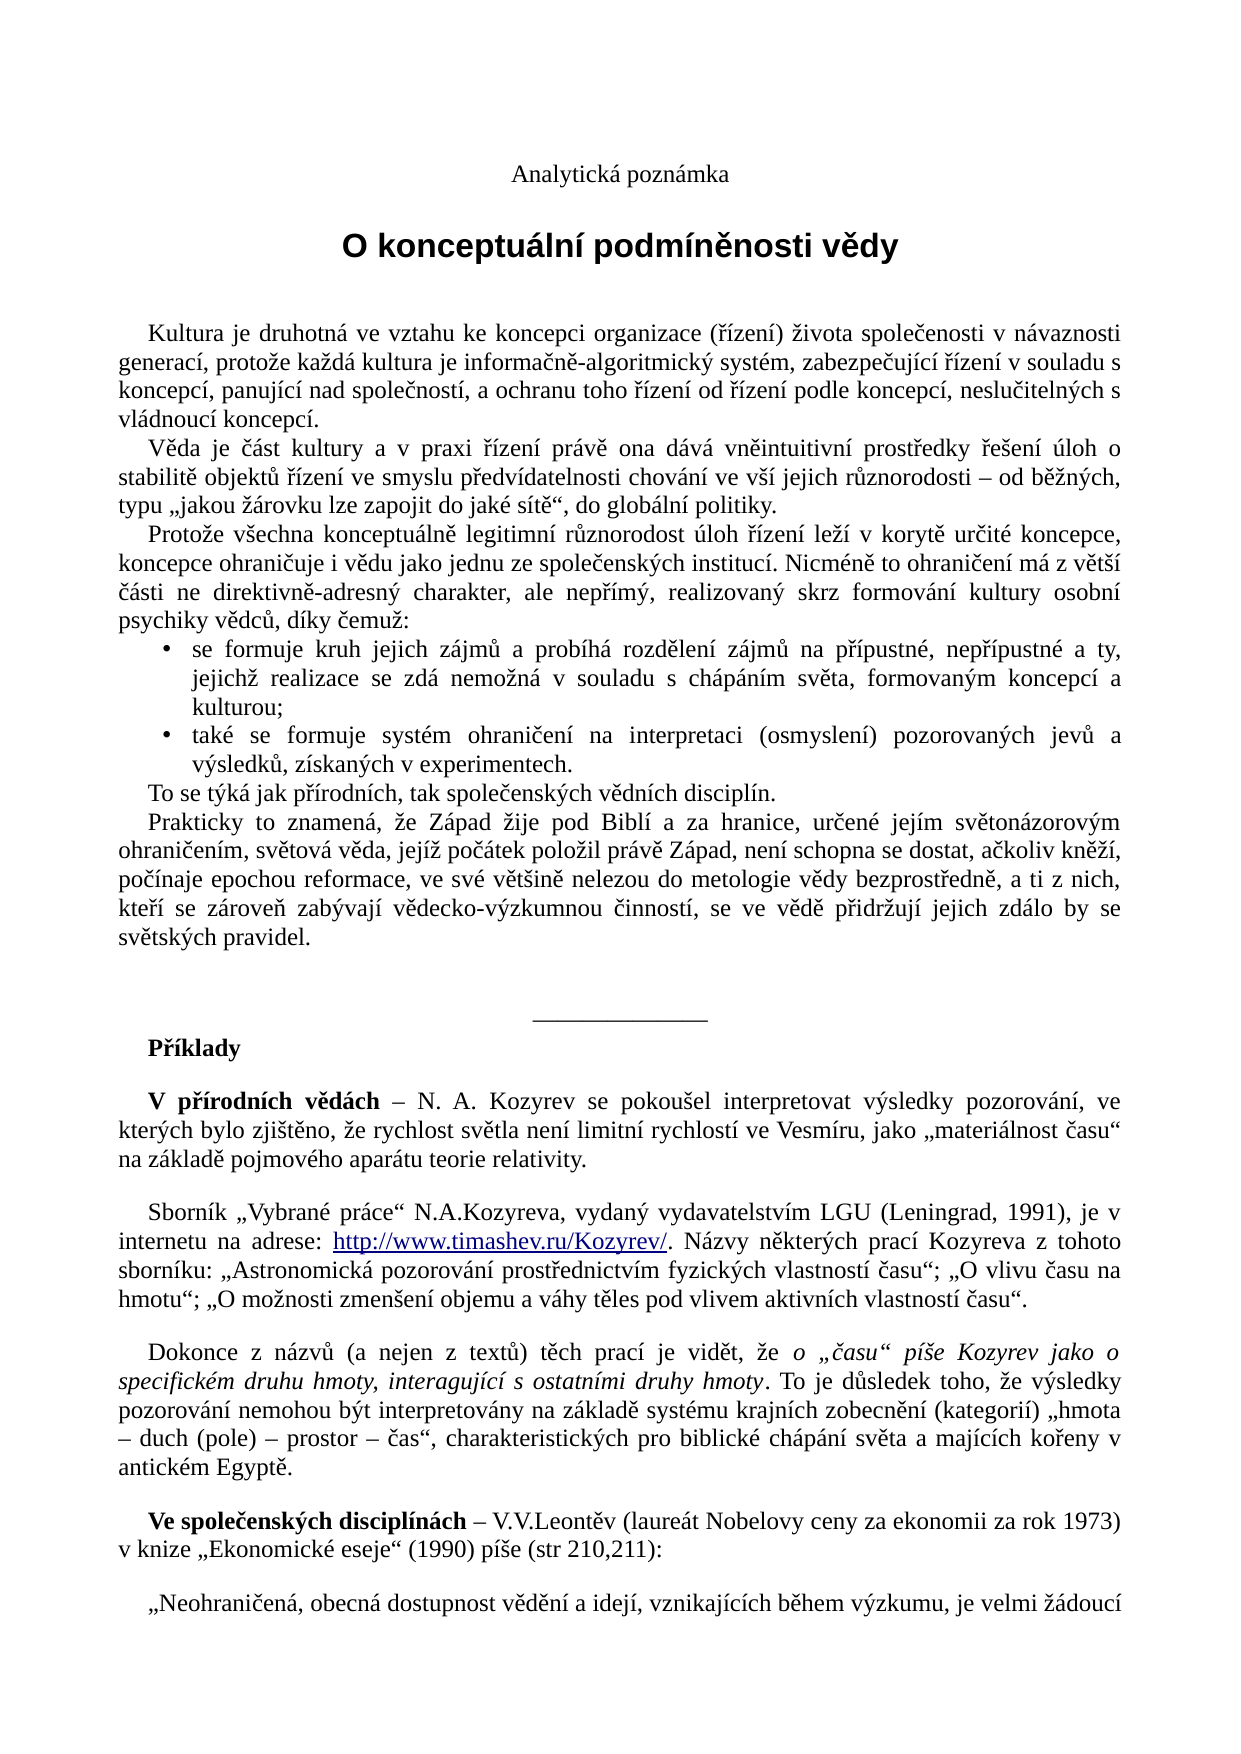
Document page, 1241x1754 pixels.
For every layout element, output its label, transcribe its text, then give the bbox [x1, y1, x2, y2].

text Analytická poznámka [118, 159, 1122, 188]
text Prakticky to znamená, že Západ žije pod Biblí a za hranice, určené jejím světonázorovým ohraničením, světová věda, jejíž počátek položil právě Západ, není schopna se dostat, ačkoliv kněží, počínaje epochou reformace, ve své většině nelezou do metologie vědy bezprostředně, a ti z nich, kteří se zároveň zabývají vědecko-výzkumnou činností, se ve vědě přidržují jejich zdálo by se světských pravidel. [118, 807, 1122, 951]
text Kultura je druhotná ve vztahu ke koncepci organizace (řízení) života společenosti v návaznosti generací, protože každá kultura je informačně-algoritmický systém, zabezpečující řízení v souladu s koncepcí, panující nad společností, a ochranu toho řízení od řízení podle koncepcí, neslučitelných s vládnoucí koncepcí. [118, 318, 1122, 433]
text Sborník „Vybrané práce“ N.A.Kozyreva, vydaný vydavatelstvím LGU (Leningrad, 1991), je v internetu na adrese: http://www.timashev.ru/Kozyrev/. Názvy některých prací Kozyreva z tohoto sborníku: „Astronomická pozorování prostřednictvím fyzických vlastností času“; „O vlivu času na hmotu“; „O možnosti zmenšení objemu a váhy těles pod vlivem aktivních vlastností času“. [118, 1197, 1122, 1312]
text V přírodních vědách – N. A. Kozyrev se pokoušel interpretovat výsledky pozorování, ve kterých bylo zjištěno, že rychlost světla není limitní rychlostí ve Vesmíru, jako „materiálnost času“ na základě pojmového aparátu teorie relativity. [118, 1086, 1122, 1173]
subtitle O konceptuální podmíněnosti vědy [118, 226, 1122, 264]
text Ve společenských disciplínách – V.V.Leontěv (laureát Nobelovy ceny za ekonomii za rok 1973) v knize „Ekonomické eseje“ (1990) píše (str 210,211): [118, 1506, 1122, 1563]
text Věda je část kultury a v praxi řízení právě ona dává vněintuitivní prostředky řešení úloh o stabilitě objektů řízení ve smyslu předvídatelnosti chování ve vší jejich různorodosti – od běžných, typu „jakou žárovku lze zapojit do jaké sítě“, do globální politiky. [118, 433, 1122, 519]
text „Neohraničená, obecná dostupnost vědění a idejí, vznikajících během výzkumu, je velmi žádoucí [118, 1588, 1122, 1617]
text Protože všechna konceptuálně legitimní různorodost úloh řízení leží v korytě určité koncepce, koncepce ohraničuje i vědu jako jednu ze společenských institucí. Nicméně to ohraničení má z větší části ne direktivně-adresný charakter, ale nepřímý, realizovaný skrz formování kultury osobní psychiky vědců, díky čemuž: [118, 519, 1122, 634]
text To se týká jak přírodních, tak společenských vědních disciplín. [118, 778, 1122, 807]
text ——————— [118, 1004, 1122, 1033]
list se formuje kruh jejich zájmů a probíhá rozdělení zájmů na přípustné, nepřípustné a ty, jejichž realizace se zdá nemožná v souladu s chápáním světa, formovaným koncepcí a kulturou; [162, 634, 1122, 721]
text Příklady [118, 1033, 1122, 1062]
list také se formuje systém ohraničení na interpretaci (osmyslení) pozorovaných jevů a výsledků, získaných v experimentech. [162, 721, 1122, 778]
text Dokonce z názvů (a nejen z textů) těch prací je vidět, že o „času“ píše Kozyrev jako o specifickém druhu hmoty, interagující s ostatními druhy hmoty. To je důsledek toho, že výsledky pozorování nemohou být interpretovány na základě systému krajních zobecnění (kategorií) „hmota – duch (pole) – prostor – čas“, charakteristických pro biblické chápání světa a majících kořeny v antickém Egyptě. [118, 1337, 1122, 1481]
